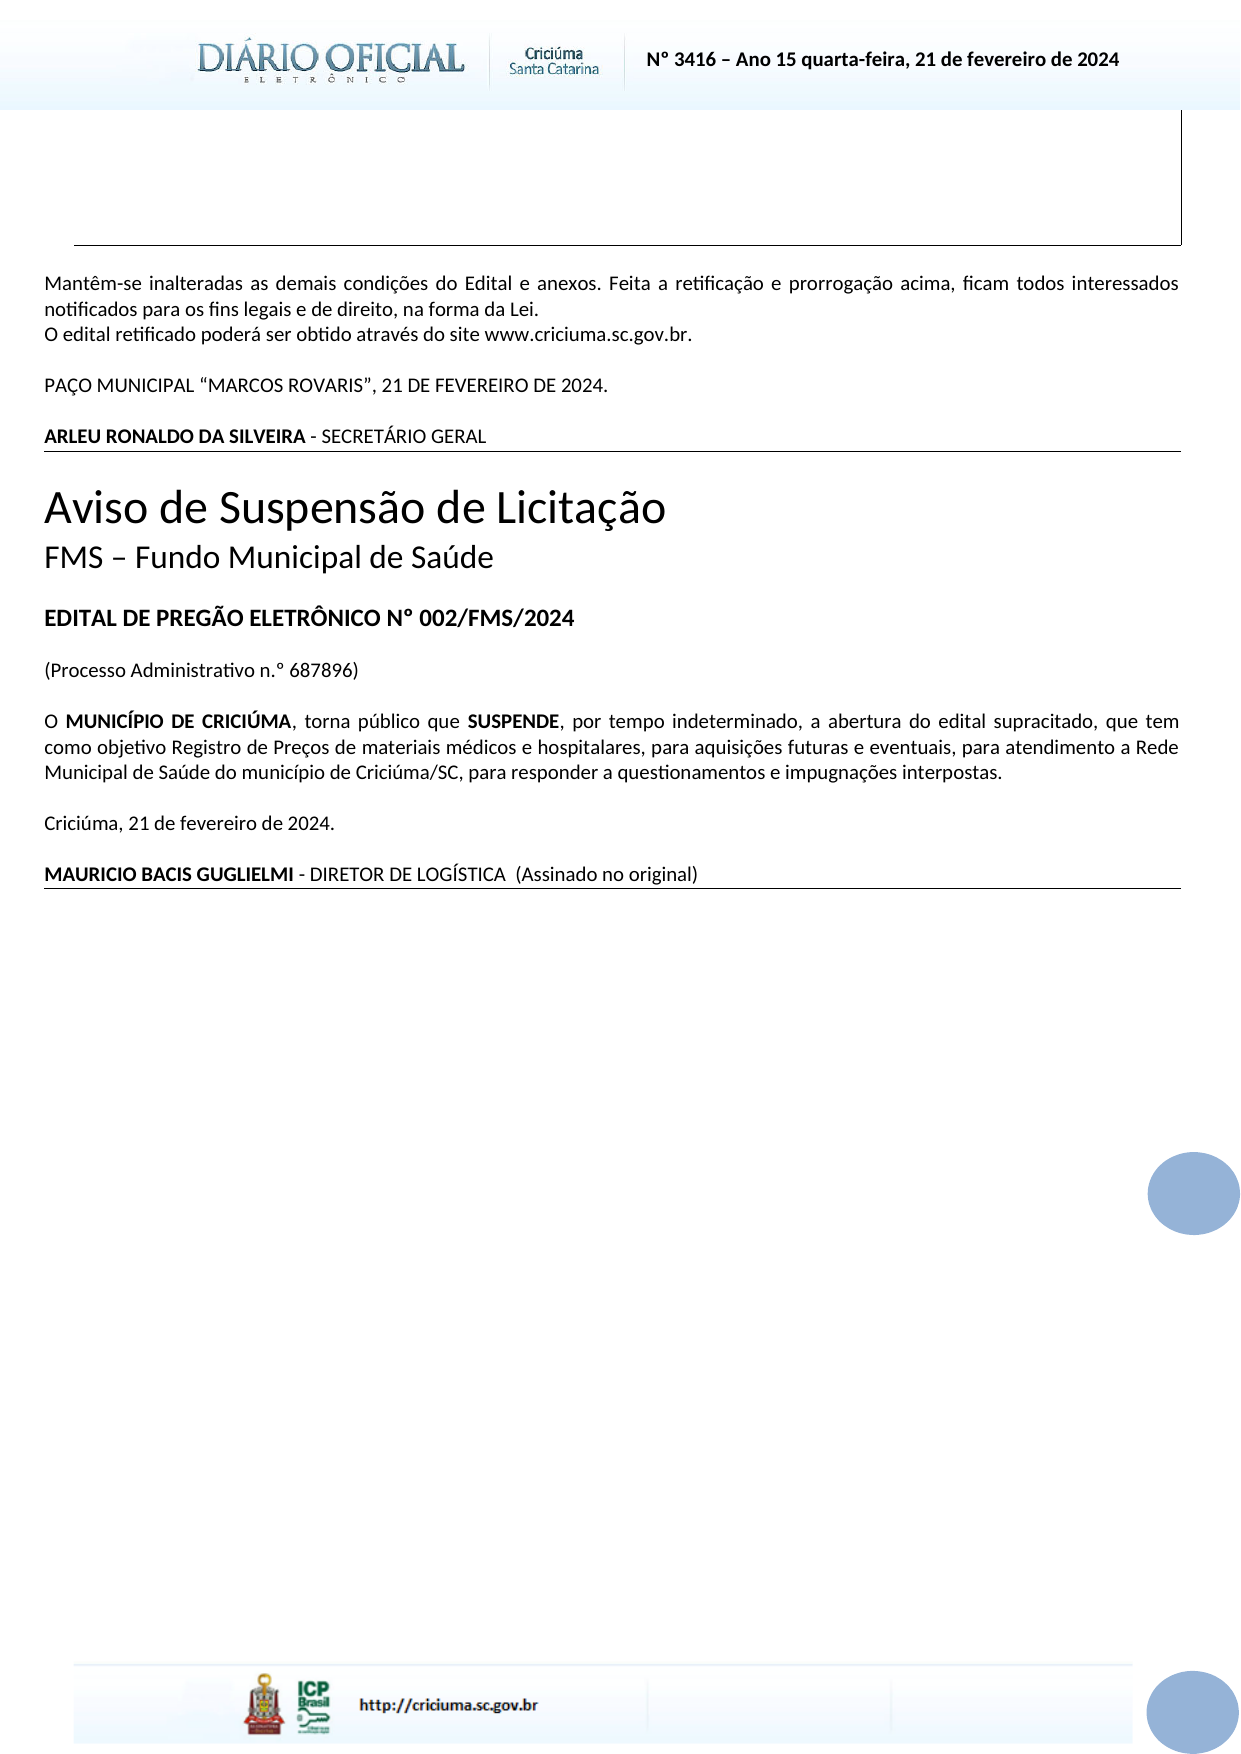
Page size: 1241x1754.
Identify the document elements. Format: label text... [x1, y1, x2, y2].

text EDITAL DE PREGÃO ELETRÔNICO Nº 002/FMS/2024 [44, 602, 1181, 632]
text FMS – Fundo Municipal de Saúde [44, 536, 1181, 576]
text ARLEU RONALDO DA SILVEIRA - SECRETÁRIO GERAL [44, 423, 1181, 451]
text Mantêm-se inalteradas as demais condições do Edital e anexos. Feita a retificação e prorrogação acima, ficam todos interessados notificados para os fins legais e de direito, na forma da Lei. [44, 271, 1181, 321]
text MAURICIO BACIS GUGLIELMI - DIRETOR DE LOGÍSTICA (Assinado no original) [44, 861, 1181, 888]
text Aviso de Suspensão de Licitação [44, 477, 1181, 536]
text (Processo Administrativo n.º 687896) [44, 658, 1181, 683]
text O MUNICÍPIO DE CRICIÚMA, torna público que SUSPENDE, por tempo indeterminado, a abertura do edital supracitado, que tem como objetivo Registro de Preços de materiais médicos e hospitalares, para aquisições futuras e eventuais, para atendimento a Rede Municipal de Saúde do município de Criciúma/SC, para responder a questionamentos e impugnações interpostas. [44, 708, 1181, 785]
text O edital retificado poderá ser obtido através do site www.criciuma.sc.gov.br. [44, 321, 1181, 347]
text Criciúma, 21 de fevereiro de 2024. [44, 810, 1181, 836]
text PAÇO MUNICIPAL “MARCOS ROVARIS”, 21 DE FEVEREIRO DE 2024. [44, 372, 1181, 398]
